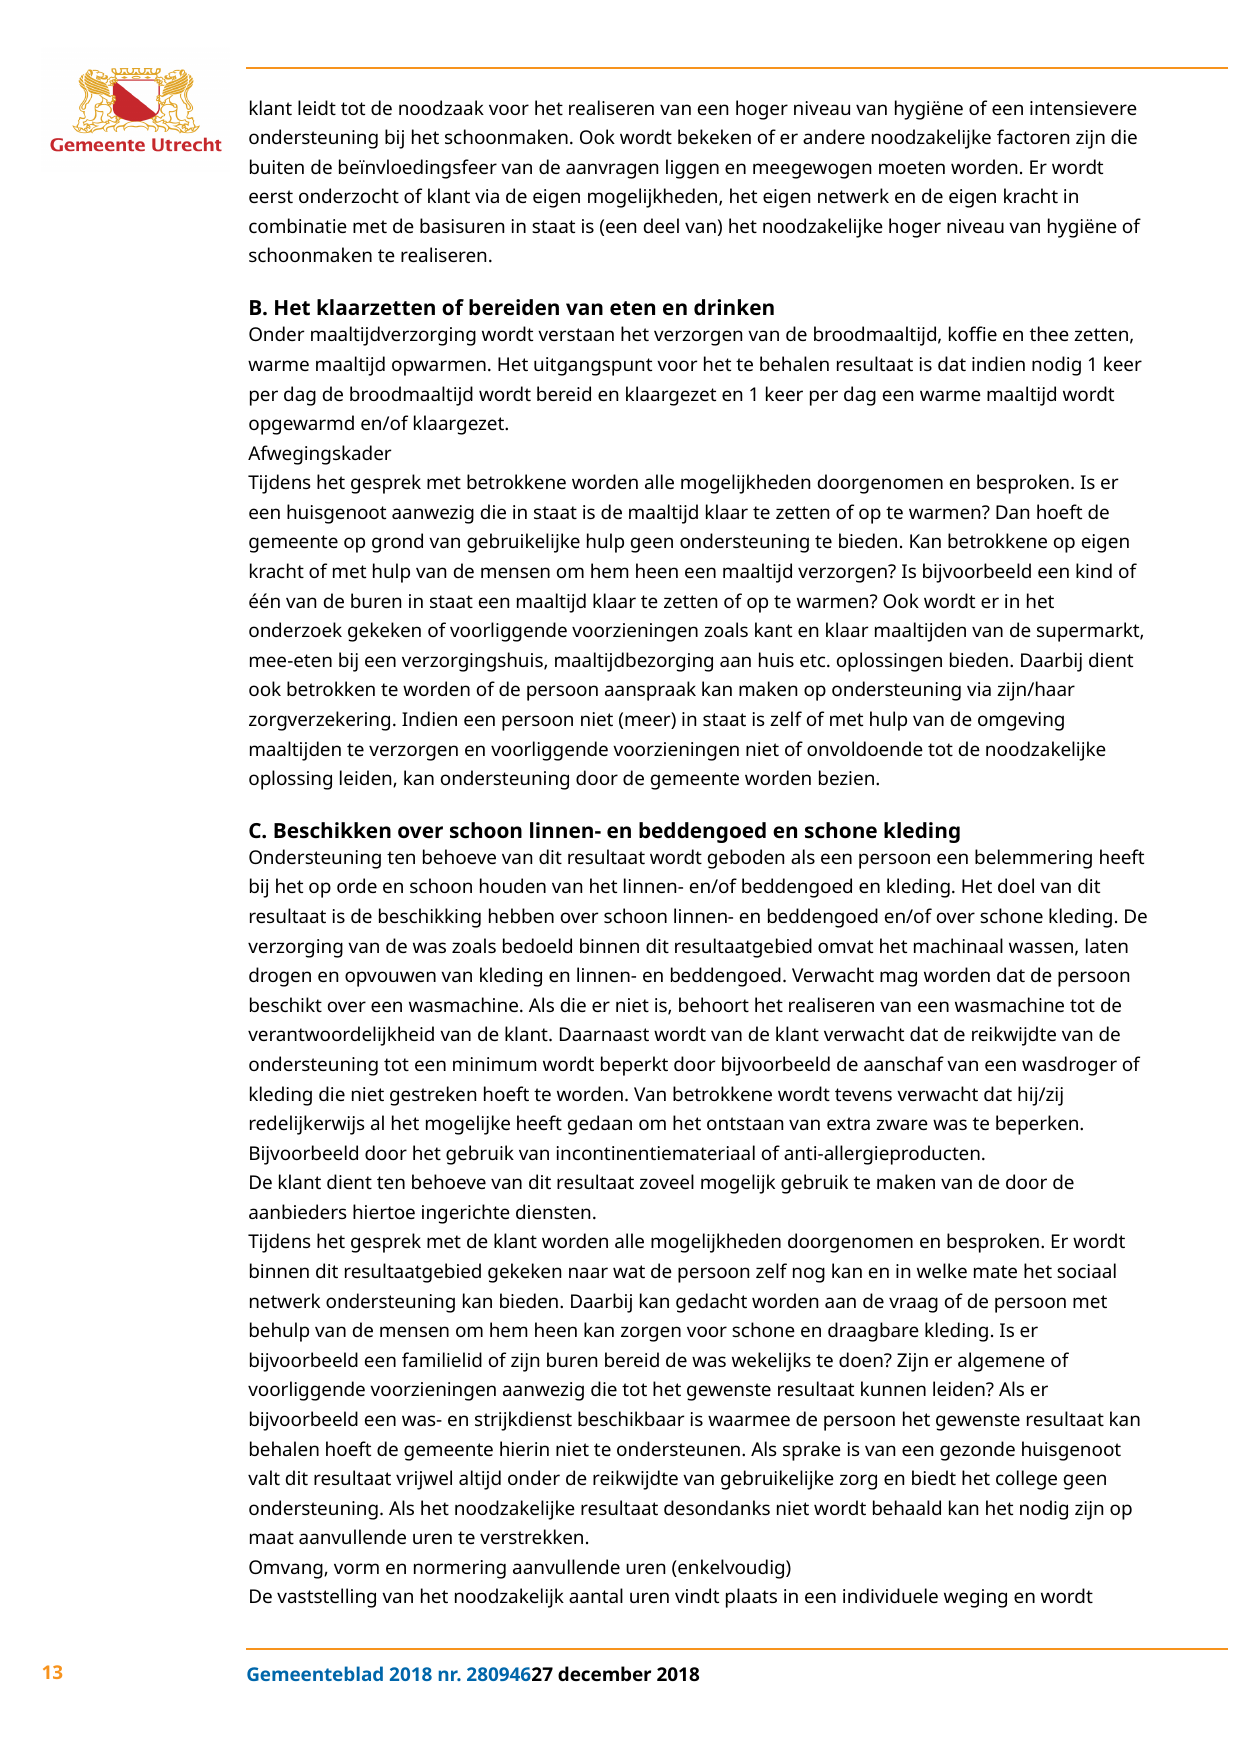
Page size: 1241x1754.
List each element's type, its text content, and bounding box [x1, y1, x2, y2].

text Onder maaltijdverzorging wordt verstaan het verzorgen van de broodmaaltijd, koffie en thee zetten, warme maaltijd opwarmen. Het uitgangspunt voor het te behalen resultaat is dat indien nodig 1 keer per dag de broodmaaltijd wordt bereid en klaargezet en 1 keer per dag een warme maaltijd wordt opgewarmd en/of klaargezet. [248, 322, 1152, 436]
picture [41, 47, 231, 172]
text De klant dient ten behoeve van dit resultaat zoveel mogelijk gebruik te maken van de door de aanbieders hiertoe ingerichte diensten. [248, 1169, 1152, 1225]
text Afwegingskader [248, 440, 1152, 466]
text klant leidt tot de noodzaak voor het realiseren van een hoger niveau van hygiëne of een intensievere ondersteuning bij het schoonmaken. Ook wordt bekeken of er andere noodzakelijke factoren zijn die buiten de beïnvloedingsfeer van de aanvragen liggen en meegewogen moeten worden. Er wordt eerst onderzocht of klant via de eigen mogelijkheden, het eigen netwerk en de eigen kracht in combinatie met de basisuren in staat is (een deel van) het noodzakelijke hoger niveau van hygiëne of schoonmaken te realiseren. [248, 95, 1152, 268]
text Omvang, vorm en normering aanvullende uren (enkelvoudig) [248, 1554, 1152, 1580]
text Tijdens het gesprek met de klant worden alle mogelijkheden doorgenomen en besproken. Er wordt binnen dit resultaatgebied gekeken naar wat de persoon zelf nog kan en in welke mate het sociaal netwerk ondersteuning kan bieden. Daarbij kan gedacht worden aan de vraag of de persoon met behulp van de mensen om hem heen kan zorgen voor schone en draagbare kleding. Is er bijvoorbeeld een familielid of zijn buren bereid de was wekelijks te doen? Zijn er algemene of voorliggende voorzieningen aanwezig die tot het gewenste resultaat kunnen leiden? Als er bijvoorbeeld een was- en strijkdienst beschikbaar is waarmee de persoon het gewenste resultaat kan behalen hoeft de gemeente hierin niet te ondersteunen. Als sprake is van een gezonde huisgenoot valt dit resultaat vrijwel altijd onder de reikwijdte van gebruikelijke zorg en biedt het college geen ondersteuning. Als het noodzakelijke resultaat desondanks niet wordt behaald kan het nodig zijn op maat aanvullende uren te verstrekken. [248, 1229, 1152, 1550]
text C. Beschikken over schoon linnen- en beddengoed en schone kleding [248, 816, 1152, 844]
text De vaststelling van het noodzakelijk aantal uren vindt plaats in een individuele weging en wordt [248, 1584, 1152, 1609]
text Ondersteuning ten behoeve van dit resultaat wordt geboden als een persoon een belemmering heeft bij het op orde en schoon houden van het linnen- en/of beddengoed en kleding. Het doel van dit resultaat is de beschikking hebben over schoon linnen- en beddengoed en/of over schone kleding. De verzorging van de was zoals bedoeld binnen dit resultaatgebied omvat het machinaal wassen, laten drogen en opvouwen van kleding en linnen- en beddengoed. Verwacht mag worden dat de persoon beschikt over een wasmachine. Als die er niet is, behoort het realiseren van een wasmachine tot de verantwoordelijkheid van de klant. Daarnaast wordt van de klant verwacht dat de reikwijdte van de ondersteuning tot een minimum wordt beperkt door bijvoorbeeld de aanschaf van een wasdroger of kleding die niet gestreken hoeft te worden. Van betrokkene wordt tevens verwacht dat hij/zij redelijkerwijs al het mogelijke heeft gedaan om het ontstaan van extra zware was te beperken. Bijvoorbeeld door het gebruik van incontinentiemateriaal of anti-allergieproducten. [248, 844, 1152, 1166]
text Tijdens het gesprek met betrokkene worden alle mogelijkheden doorgenomen en besproken. Is er een huisgenoot aanwezig die in staat is de maaltijd klaar te zetten of op te warmen? Dan hoeft de gemeente op grond van gebruikelijke hulp geen ondersteuning te bieden. Kan betrokkene op eigen kracht of met hulp van de mensen om hem heen een maaltijd verzorgen? Is bijvoorbeeld een kind of één van de buren in staat een maaltijd klaar te zetten of op te warmen? Ook wordt er in het onderzoek gekeken of voorliggende voorzieningen zoals kant en klaar maaltijden van de supermarkt, mee-eten bij een verzorgingshuis, maaltijdbezorging aan huis etc. oplossingen bieden. Daarbij dient ook betrokken te worden of de persoon aanspraak kan maken op ondersteuning via zijn/haar zorgverzekering. Indien een persoon niet (meer) in staat is zelf of met hulp van de omgeving maaltijden te verzorgen en voorliggende voorzieningen niet of onvoldoende tot de noodzakelijke oplossing leiden, kan ondersteuning door de gemeente worden bezien. [248, 469, 1152, 791]
text B. Het klaarzetten of bereiden van eten en drinken [248, 293, 1152, 322]
